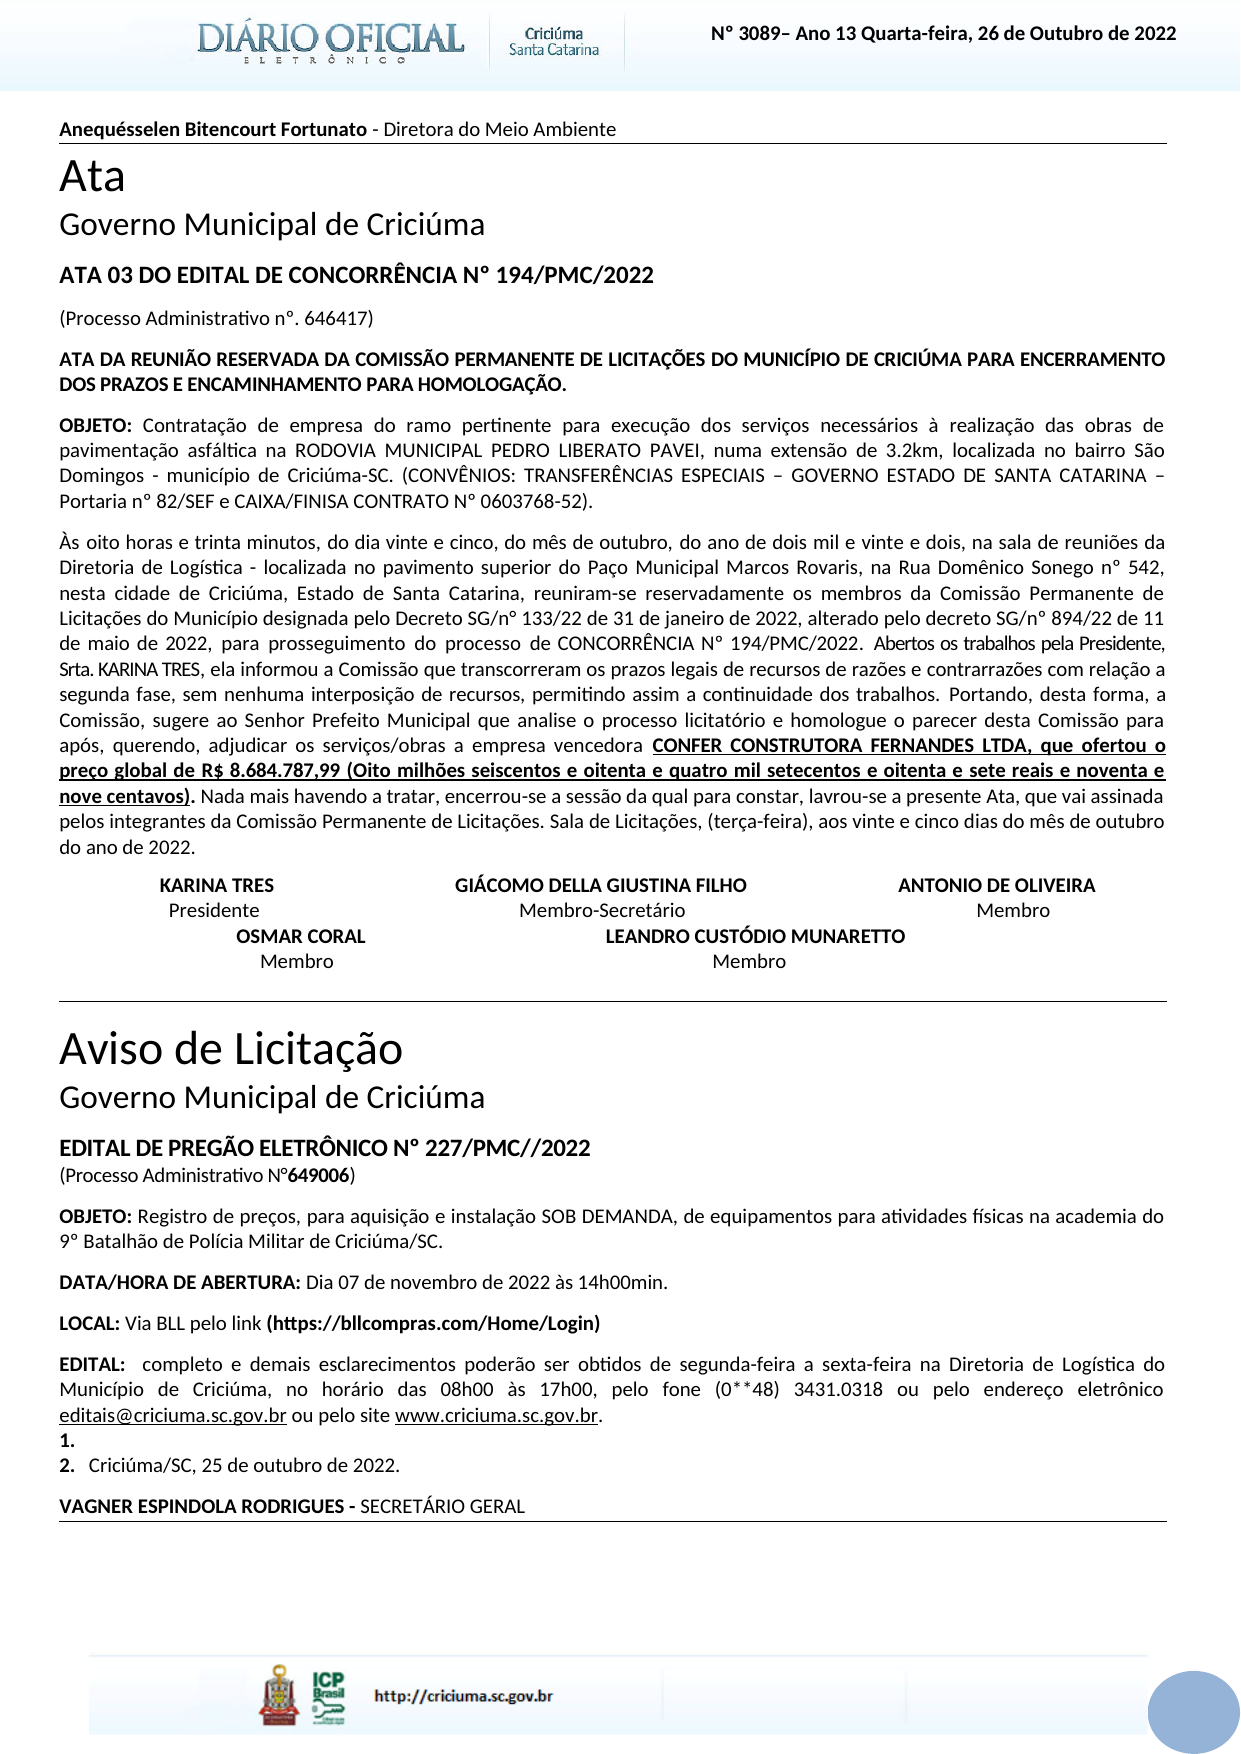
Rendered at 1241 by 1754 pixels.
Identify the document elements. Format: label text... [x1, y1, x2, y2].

text Ata [59, 144, 1167, 203]
text EDITAL: completo e demais esclarecimentos poderão ser obtidos de segunda-feira a sexta-feira na Diretoria de Logística do Município de Criciúma, no horário das 08h00 às 17h00, pelo fone (0**48) 3431.0318 ou pelo endereço eletrônico editais@criciuma.sc.gov.br ou pelo site www.criciuma.sc.gov.br. [59, 1351, 1167, 1427]
text ATA 03 DO EDITAL DE CONCORRÊNCIA Nº 194/PMC/2022 [59, 259, 1167, 290]
text OSMAR CORAL LEANDRO CUSTÓDIO MUNARETTO [162, 923, 1167, 948]
text VAGNER ESPINDOLA RODRIGUES - SECRETÁRIO GERAL [59, 1493, 1167, 1521]
text (Processo Administrativo N°649006) [59, 1163, 1167, 1188]
text OBJETO: Contratação de empresa do ramo pertinente para execução dos serviços necessários à realização das obras de pavimentação asfáltica na RODOVIA MUNICIPAL PEDRO LIBERATO PAVEI, numa extensão de 3.2km, localizada no bairro São Domingos - município de Criciúma-SC. (CONVÊNIOS: TRANSFERÊNCIAS ESPECIAIS – GOVERNO ESTADO DE SANTA CATARINA – Portaria nº 82/SEF e CAIXA/FINISA CONTRATO Nº 0603768-52). [59, 412, 1167, 513]
text Membro Membro [162, 948, 1167, 974]
text EDITAL DE PREGÃO ELETRÔNICO Nº 227/PMC//2022 [59, 1132, 1167, 1163]
text Governo Municipal de Criciúma [59, 1076, 1167, 1117]
text LOCAL: Via BLL pelo link (https://bllcompras.com/Home/Login) [59, 1310, 1167, 1336]
text Presidente Membro-Secretário Membro [89, 897, 1167, 923]
text ATA DA REUNIÃO RESERVADA DA COMISSÃO PERMANENTE DE LICITAÇÕES DO MUNICÍPIO DE CRICIÚMA PARA ENCERRAMENTO DOS PRAZOS E ENCAMINHAMENTO PARA HOMOLOGAÇÃO. [59, 346, 1167, 397]
text Criciúma/SC, 25 de outubro de 2022. [59, 1453, 1167, 1478]
text Às oito horas e trinta minutos, do dia vinte e cinco, do mês de outubro, do ano de dois mil e vinte e dois, na sala de reuniões da Diretoria de Logística - localizada no pavimento superior do Paço Municipal Marcos Rovaris, na Rua Domênico Sonego nº 542, nesta cidade de Criciúma, Estado de Santa Catarina, reuniram-se reservadamente os membros da Comissão Permanente de Licitações do Município designada pelo Decreto SG/n° 133/22 de 31 de janeiro de 2022, alterado pelo decreto SG/nº 894/22 de 11 de maio de 2022, para prosseguimento do processo de CONCORRÊNCIA Nº 194/PMC/2022. Abertos os trabalhos pela Presidente, Srta. KARINA TRES, ela informou a Comissão que transcorreram os prazos legais de recursos de razões e contrarrazões com relação a segunda fase, sem nenhuma interposição de recursos, permitindo assim a continuidade dos trabalhos. Portando, desta forma, a Comissão, sugere ao Senhor Prefeito Municipal que analise o processo licitatório e homologue o parecer desta Comissão para após, querendo, adjudicar os serviços/obras a empresa vencedora CONFER CONSTRUTORA FERNANDES LTDA, que ofertou o preço global de R$ 8.684.787,99 (Oito milhões seiscentos e oitenta e quatro mil setecentos e oitenta e sete reais e noventa e nove centavos). Nada mais havendo a tratar, encerrou-se a sessão da qual para constar, lavrou-se a presente Ata, que vai assinada pelos integrantes da Comissão Permanente de Licitações. Sala de Licitações, (terça-feira), aos vinte e cinco dias do mês de outubro do ano de 2022. [59, 529, 1167, 859]
text KARINA TRES GIÁCOMO DELLA GIUSTINA FILHO ANTONIO DE OLIVEIRA [89, 872, 1167, 897]
text OBJETO: Registro de preços, para aquisição e instalação SOB DEMANDA, de equipamentos para atividades físicas na academia do 9º Batalhão de Polícia Militar de Criciúma/SC. [59, 1203, 1167, 1254]
text (Processo Administrativo nº. 646417) [59, 305, 1167, 330]
text Governo Municipal de Criciúma [59, 203, 1167, 244]
text Aviso de Licitação [59, 1017, 1167, 1076]
text Anequésselen Bitencourt Fortunato - Diretora do Meio Ambiente [59, 116, 1167, 143]
text DATA/HORA DE ABERTURA: Dia 07 de novembro de 2022 às 14h00min. [59, 1269, 1167, 1295]
